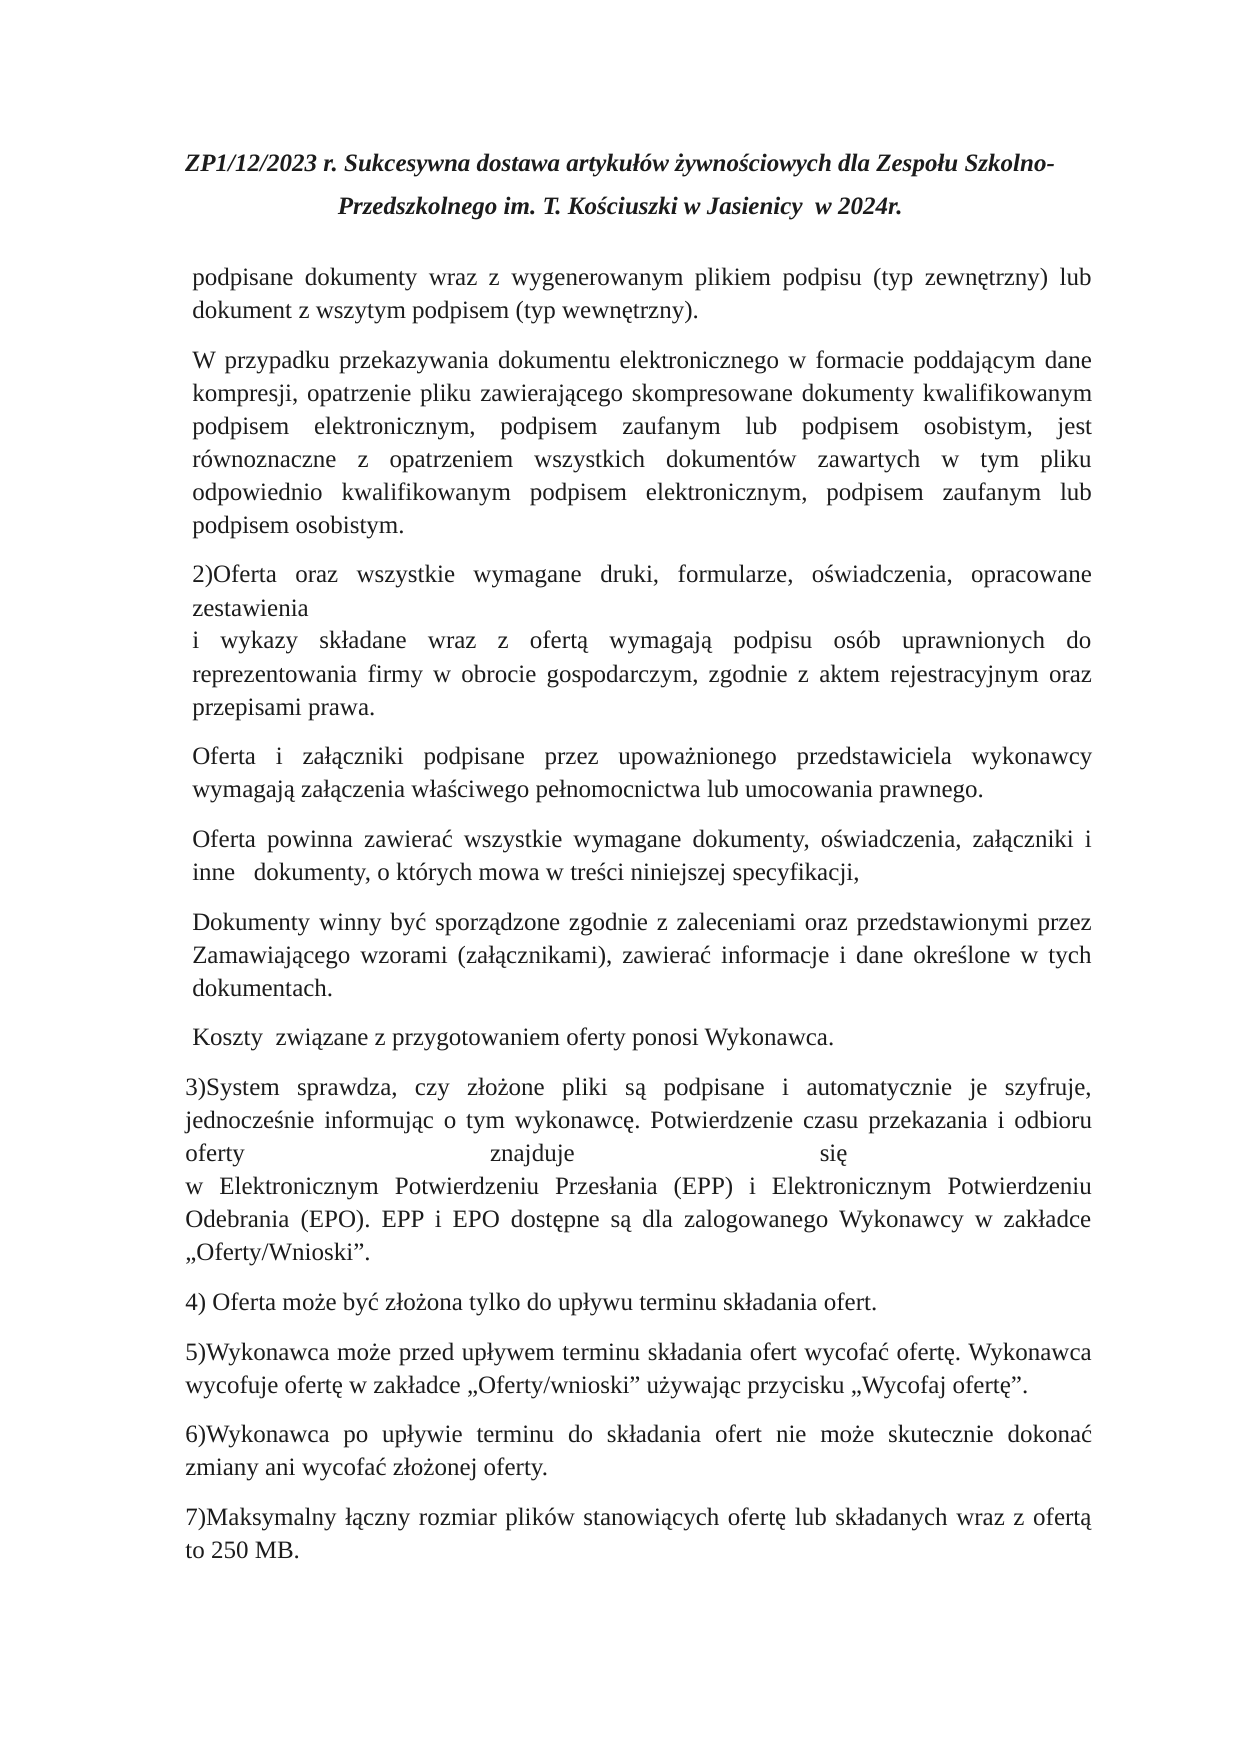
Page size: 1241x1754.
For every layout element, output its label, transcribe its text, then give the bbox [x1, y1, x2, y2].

text podpisane dokumenty wraz z wygenerowanym plikiem podpisu (typ zewnętrzny) lub dokument z wszytym podpisem (typ wewnętrzny). [192, 262, 1093, 324]
text Dokumenty winny być sporządzone zgodnie z zaleceniami oraz przedstawionymi przez Zamawiającego wzorami (załącznikami), zawierać informacje i dane określone w tych dokumentach. [192, 907, 1093, 1002]
text 2)Oferta oraz wszystkie wymagane druki, formularze, oświadczenia, opracowane zestawienia i wykazy składane wraz z ofertą wymagają podpisu osób uprawnionych do reprezentowania firmy w obrocie gospodarczym, zgodnie z aktem rejestracyjnym oraz przepisami prawa. [192, 559, 1093, 720]
text W przypadku przekazywania dokumentu elektronicznego w formacie poddającym dane kompresji, opatrzenie pliku zawierającego skompresowane dokumenty kwalifikowanym podpisem elektronicznym, podpisem zaufanym lub podpisem osobistym, jest równoznaczne z opatrzeniem wszystkich dokumentów zawartych w tym pliku odpowiednio kwalifikowanym podpisem elektronicznym, podpisem zaufanym lub podpisem osobistym. [192, 345, 1093, 539]
text 7)Maksymalny łączny rozmiar plików stanowiących ofertę lub składanych wraz z ofertą to 250 MB. [185, 1502, 1093, 1564]
text 6)Wykonawca po upływie terminu do składania ofert nie może skutecznie dokonać zmiany ani wycofać złożonej oferty. [185, 1419, 1093, 1481]
text 4) Oferta może być złożona tylko do upływu terminu składania ofert. [185, 1287, 1093, 1316]
text Koszty związane z przygotowaniem oferty ponosi Wykonawca. [192, 1022, 1093, 1051]
text 3)System sprawdza, czy złożone pliki są podpisane i automatycznie je szyfruje, jednocześnie informując o tym wykonawcę. Potwierdzenie czasu przekazania i odbioru oferty znajduje się w Elektronicznym Potwierdzeniu Przesłania (EPP) i Elektronicznym Potwierdzeniu Odebrania (EPO). EPP i EPO dostępne są dla zalogowanego Wykonawcy w zakładce „Oferty/Wnioski”. [185, 1072, 1093, 1266]
text Oferta i załączniki podpisane przez upoważnionego przedstawiciela wykonawcy wymagają załączenia właściwego pełnomocnictwa lub umocowania prawnego. [192, 741, 1093, 803]
text Oferta powinna zawierać wszystkie wymagane dokumenty, oświadczenia, załączniki i inne dokumenty, o których mowa w treści niniejszej specyfikacji, [192, 824, 1093, 886]
text 5)Wykonawca może przed upływem terminu składania ofert wycofać ofertę. Wykonawca wycofuje ofertę w zakładce „Oferty/wnioski” używając przycisku „Wycofaj ofertę”. [185, 1337, 1093, 1398]
